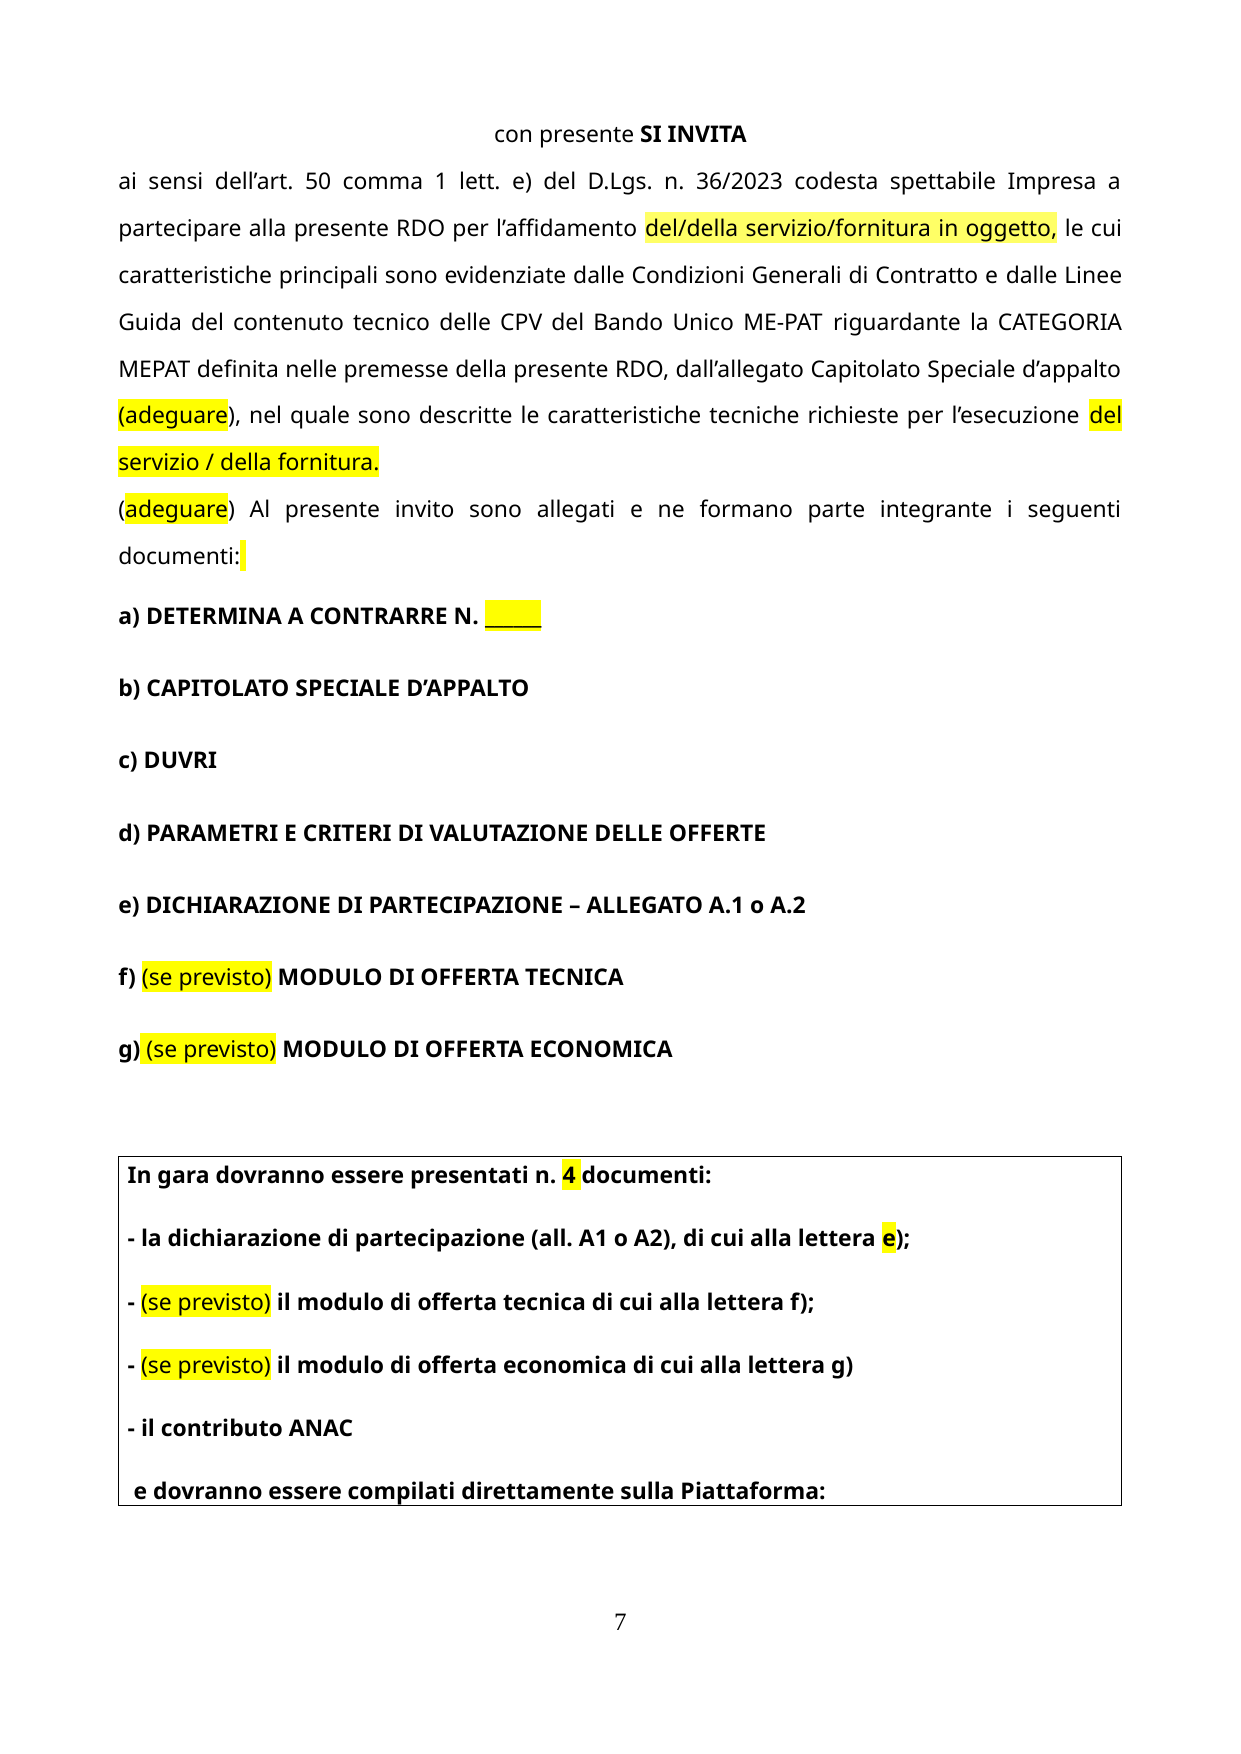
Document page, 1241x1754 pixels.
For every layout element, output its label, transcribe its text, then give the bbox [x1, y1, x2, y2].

text f) (se previsto) MODULO DI OFFERTA TECNICA [118, 961, 1122, 992]
text In gara dovranno essere presentati n. 4 documenti: [119, 1157, 1121, 1190]
text d) PARAMETRI E CRITERI DI VALUTAZIONE DELLE OFFERTE [118, 816, 1122, 848]
text g) (se previsto) MODULO DI OFFERTA ECONOMICA [118, 1033, 1122, 1064]
text a) DETERMINA A CONTRARRE N. ______ [118, 599, 1122, 631]
text - (se previsto) il modulo di offerta economica di cui alla lettera g) [119, 1345, 1121, 1380]
text - (se previsto) il modulo di offerta tecnica di cui alla lettera f); [119, 1282, 1121, 1317]
text e dovranno essere compilati direttamente sulla Piattaforma: [119, 1472, 1121, 1505]
text - la dichiarazione di partecipazione (all. A1 o A2), di cui alla lettera e); [119, 1219, 1121, 1253]
text con presente SI INVITA [118, 118, 1122, 149]
text ai sensi dell’art. 50 comma 1 lett. e) del D.Lgs. n. 36/2023 codesta spettabile Impresa a partecipare alla presente RDO per l’affidamento del/della servizio/fornitura in oggetto, le cui caratteristiche principali sono evidenziate dalle Condizioni Generali di Contratto e dalle Linee Guida del contenuto tecnico delle CPV del Bando Unico ME-PAT riguardante la CATEGORIA MEPAT definita nelle premesse della presente RDO, dall’allegato Capitolato Speciale d’appalto (adeguare), nel quale sono descritte le caratteristiche tecniche richieste per l’esecuzione del servizio / della fornitura. [118, 165, 1122, 477]
text e) DICHIARAZIONE DI PARTECIPAZIONE – ALLEGATO A.1 o A.2 [118, 889, 1122, 920]
text (adeguare) Al presente invito sono allegati e ne formano parte integrante i seguenti documenti: [118, 493, 1122, 571]
text b) CAPITOLATO SPECIALE D’APPALTO [118, 672, 1122, 703]
text - il contributo ANAC [119, 1408, 1121, 1443]
text c) DUVRI [118, 744, 1122, 775]
